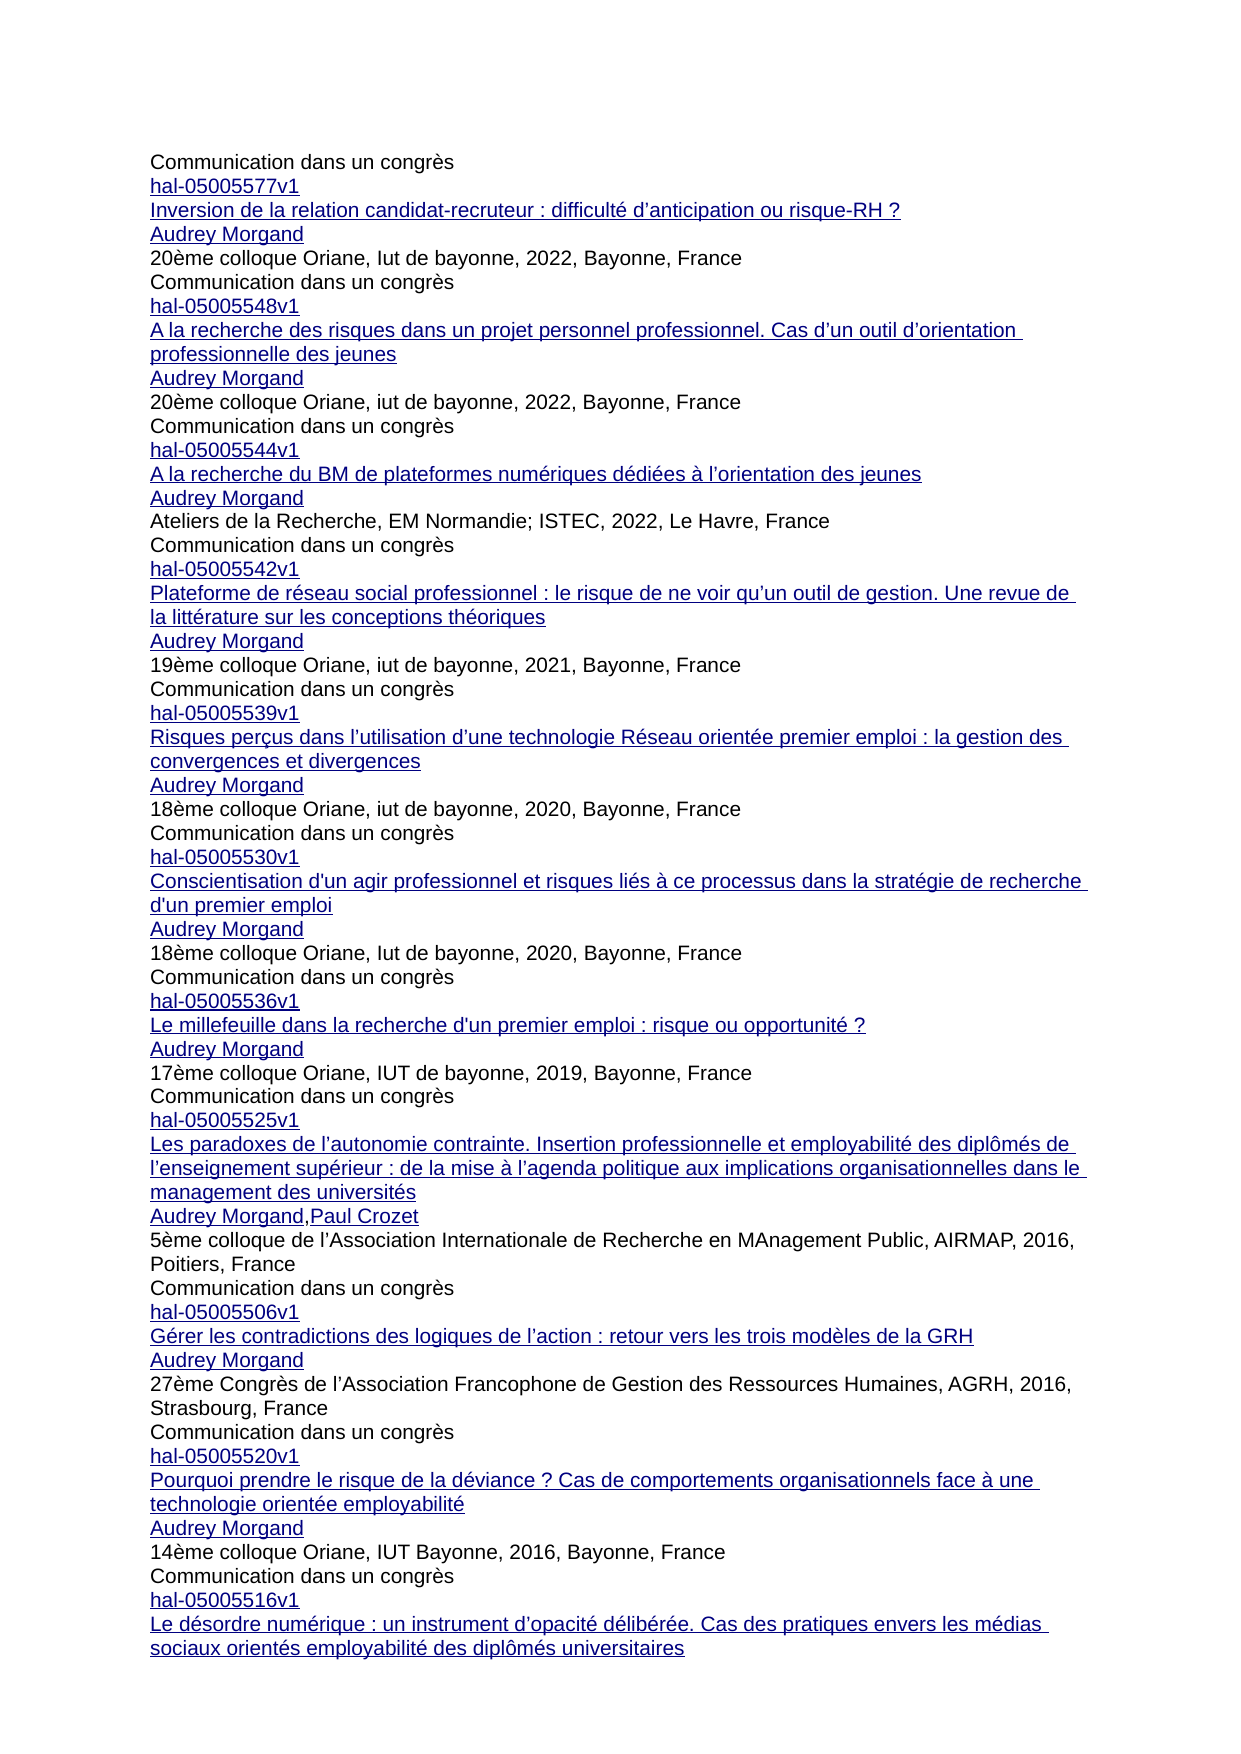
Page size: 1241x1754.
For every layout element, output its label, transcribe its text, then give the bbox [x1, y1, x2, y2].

table_cell Communication dans un congrès hal-05005577v1 [150, 150, 1090, 198]
table_cell A la recherche des risques dans un projet personnel professionnel. Cas d’un outil d’orientation professionnelle des jeunes Audrey Morgand 20ème colloque Oriane, iut de bayonne, 2022, Bayonne, France Communication dans un congrès hal-05005544v1 [150, 318, 1090, 461]
table_cell Le millefeuille dans la recherche d'un premier emploi : risque ou opportunité ? Audrey Morgand 17ème colloque Oriane, IUT de bayonne, 2019, Bayonne, France Communication dans un congrès hal-05005525v1 [150, 1013, 1090, 1132]
table_cell Le désordre numérique : un instrument d’opacité délibérée. Cas des pratiques envers les médias sociaux orientés employabilité des diplômés universitaires [150, 1611, 1090, 1659]
table_cell Inversion de la relation candidat-recruteur : difficulté d’anticipation ou risque-RH ? Audrey Morgand 20ème colloque Oriane, Iut de bayonne, 2022, Bayonne, France Communication dans un congrès hal-05005548v1 [150, 198, 1090, 318]
table_cell A la recherche du BM de plateformes numériques dédiées à l’orientation des jeunes Audrey Morgand Ateliers de la Recherche, EM Normandie; ISTEC, 2022, Le Havre, France Communication dans un congrès hal-05005542v1 [150, 461, 1090, 581]
table_cell Risques perçus dans l’utilisation d’une technologie Réseau orientée premier emploi : la gestion des convergences et divergences Audrey Morgand 18ème colloque Oriane, iut de bayonne, 2020, Bayonne, France Communication dans un congrès hal-05005530v1 [150, 725, 1090, 869]
table_cell Conscientisation d'un agir professionnel et risques liés à ce processus dans la stratégie de recherche d'un premier emploi Audrey Morgand 18ème colloque Oriane, Iut de bayonne, 2020, Bayonne, France Communication dans un congrès hal-05005536v1 [150, 869, 1090, 1012]
table_cell Pourquoi prendre le risque de la déviance ? Cas de comportements organisationnels face à une technologie orientée employabilité Audrey Morgand 14ème colloque Oriane, IUT Bayonne, 2016, Bayonne, France Communication dans un congrès hal-05005516v1 [150, 1468, 1090, 1611]
table_cell Les paradoxes de l’autonomie contrainte. Insertion professionnelle et employabilité des diplômés de l’enseignement supérieur : de la mise à l’agenda politique aux implications organisationnelles dans le management des universités Audrey Morgand,Paul Crozet 5ème colloque de l’Association Internationale de Recherche en MAnagement Public, AIRMAP, 2016, Poitiers, France Communication dans un congrès hal-05005506v1 [150, 1132, 1090, 1324]
table_cell Gérer les contradictions des logiques de l’action : retour vers les trois modèles de la GRH Audrey Morgand 27ème Congrès de l’Association Francophone de Gestion des Ressources Humaines, AGRH, 2016, Strasbourg, France Communication dans un congrès hal-05005520v1 [150, 1324, 1090, 1468]
table_cell Plateforme de réseau social professionnel : le risque de ne voir qu’un outil de gestion. Une revue de la littérature sur les conceptions théoriques Audrey Morgand 19ème colloque Oriane, iut de bayonne, 2021, Bayonne, France Communication dans un congrès hal-05005539v1 [150, 581, 1090, 725]
